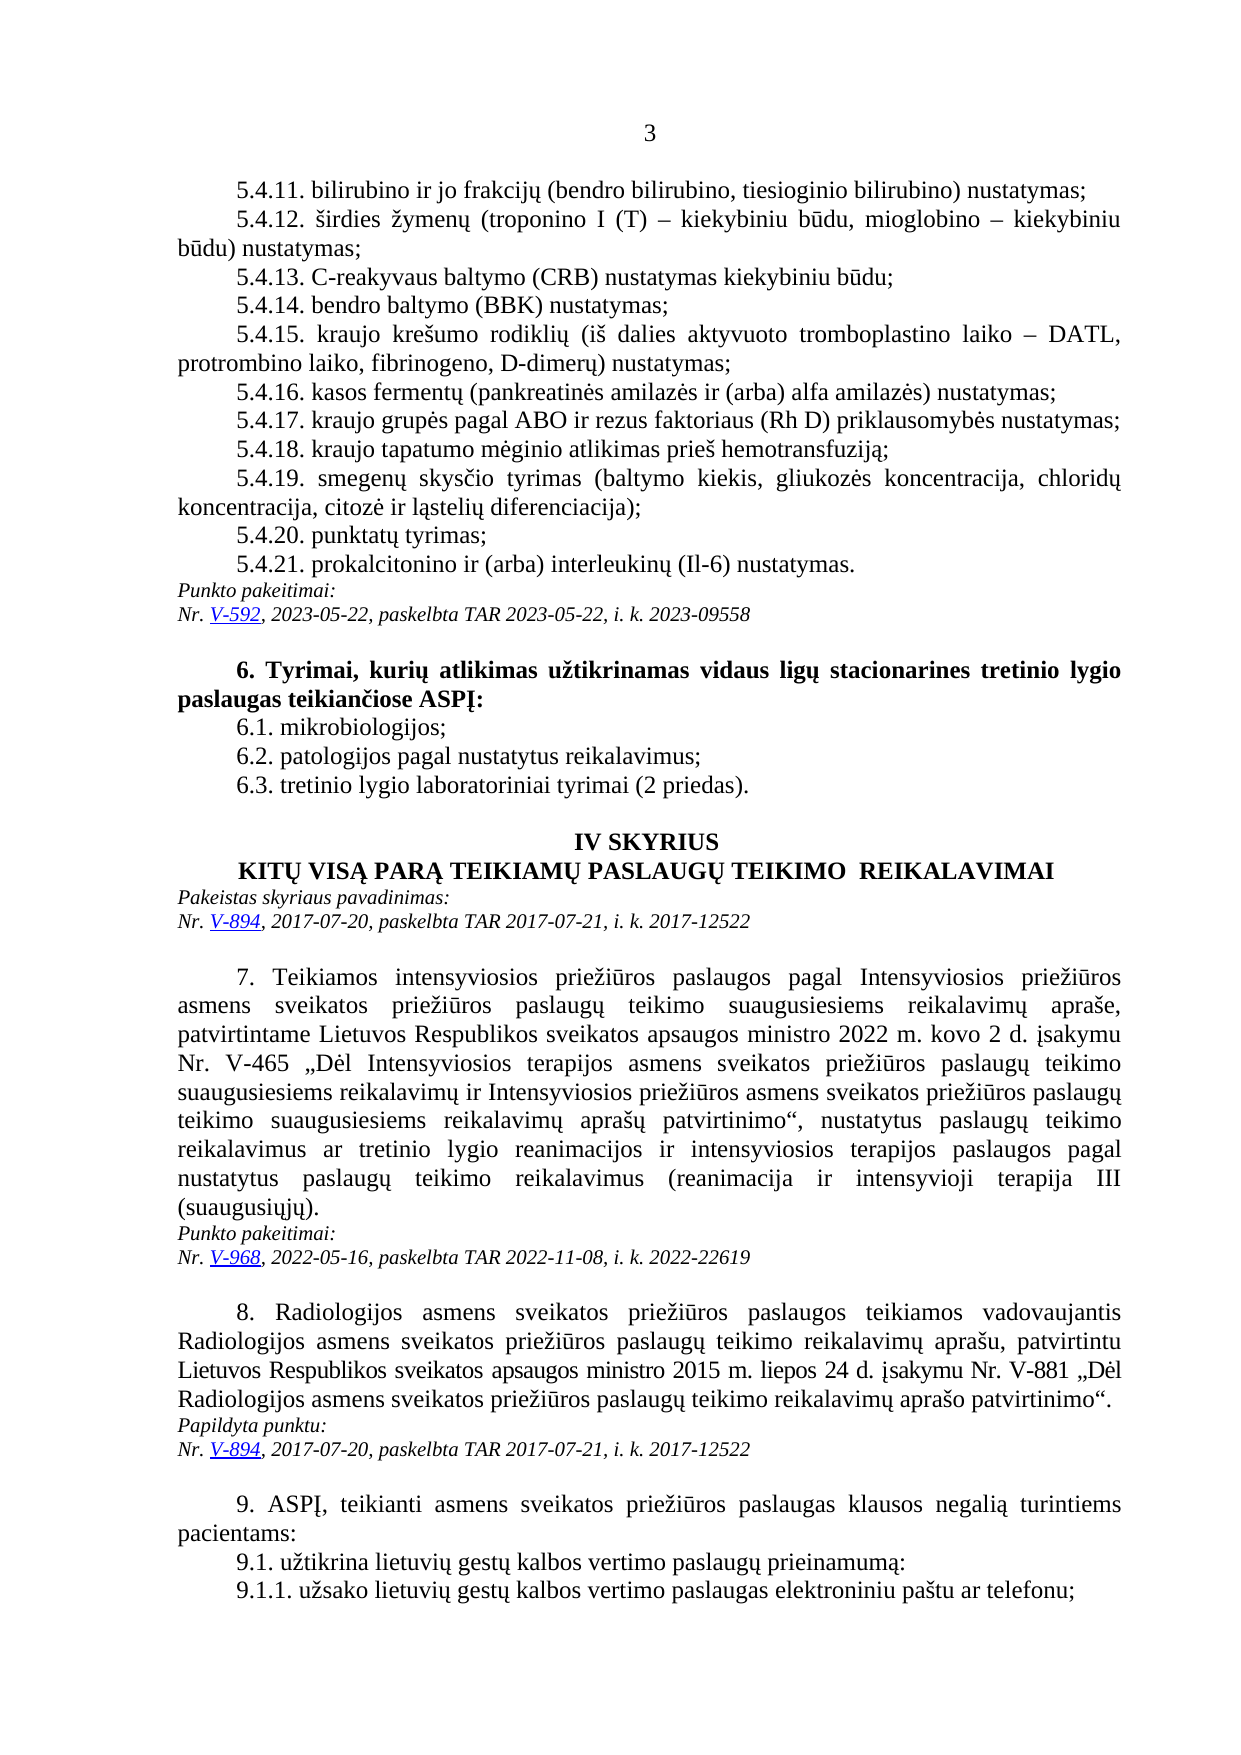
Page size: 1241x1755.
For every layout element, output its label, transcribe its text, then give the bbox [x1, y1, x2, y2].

text Papildyta punktu: [177, 1412, 1122, 1437]
text 5.4.21. prokalcitonino ir (arba) interleukinų (Il-6) nustatymas. [177, 549, 1122, 578]
text 6.3. tretinio lygio laboratoriniai tyrimai (2 priedas). [177, 770, 1122, 799]
text 5.4.19. smegenų skysčio tyrimas (baltymo kiekis, gliukozės koncentracija, chloridų koncentracija, citozė ir ląstelių diferenciacija); [177, 463, 1122, 521]
text Nr. V-968, 2022-05-16, paskelbta TAR 2022-11-08, i. k. 2022-22619 [177, 1245, 1122, 1269]
text 5.4.13. C-reakyvaus baltymo (CRB) nustatymas kiekybiniu būdu; [177, 262, 1122, 291]
text Nr. V-894, 2017-07-20, paskelbta TAR 2017-07-21, i. k. 2017-12522 [177, 909, 1122, 933]
text Nr. V-592, 2023-05-22, paskelbta TAR 2023-05-22, i. k. 2023-09558 [177, 602, 1122, 626]
text 5.4.14. bendro baltymo (BBK) nustatymas; [177, 291, 1122, 319]
text 9.1.1. užsako lietuvių gestų kalbos vertimo paslaugas elektroniniu paštu ar telefonu; [177, 1576, 1122, 1604]
text 6.1. mikrobiologijos; [177, 712, 1122, 741]
text 5.4.17. kraujo grupės pagal ABO ir rezus faktoriaus (Rh D) priklausomybės nustatymas; [177, 406, 1122, 434]
text 6.2. patologijos pagal nustatytus reikalavimus; [177, 741, 1122, 770]
text 5.4.11. bilirubino ir jo frakcijų (bendro bilirubino, tiesioginio bilirubino) nustatymas; [177, 176, 1122, 204]
text Punkto pakeitimai: [177, 1221, 1122, 1245]
text 5.4.16. kasos fermentų (pankreatinės amilazės ir (arba) alfa amilazės) nustatymas; [177, 377, 1122, 406]
text Pakeistas skyriaus pavadinimas: [177, 885, 1122, 909]
text 5.4.20. punktatų tyrimas; [177, 521, 1122, 549]
text 5.4.15. kraujo krešumo rodiklių (iš dalies aktyvuoto tromboplastino laiko – DATL, protrombino laiko, fibrinogeno, D-dimerų) nustatymas; [177, 319, 1122, 377]
text 9. ASPĮ, teikianti asmens sveikatos priežiūros paslaugas klausos negalią turintiems pacientams: [177, 1489, 1122, 1547]
text Nr. V-894, 2017-07-20, paskelbta TAR 2017-07-21, i. k. 2017-12522 [177, 1437, 1122, 1461]
text 6. Tyrimai, kurių atlikimas užtikrinamas vidaus ligų stacionarines tretinio lygio paslaugas teikiančiose ASPĮ: [177, 655, 1122, 712]
text 7. Teikiamos intensyviosios priežiūros paslaugos pagal Intensyviosios priežiūros asmens sveikatos priežiūros paslaugų teikimo suaugusiesiems reikalavimų apraše, patvirtintame Lietuvos Respublikos sveikatos apsaugos ministro 2022 m. kovo 2 d. įsakymu Nr. V-465 „Dėl Intensyviosios terapijos asmens sveikatos priežiūros paslaugų teikimo suaugusiesiems reikalavimų ir Intensyviosios priežiūros asmens sveikatos priežiūros paslaugų teikimo suaugusiesiems reikalavimų aprašų patvirtinimo“, nustatytus paslaugų teikimo reikalavimus ar tretinio lygio reanimacijos ir intensyviosios terapijos paslaugos pagal nustatytus paslaugų teikimo reikalavimus (reanimacija ir intensyvioji terapija III (suaugusiųjų). [177, 962, 1122, 1221]
text 5.4.18. kraujo tapatumo mėginio atlikimas prieš hemotransfuziją; [177, 434, 1122, 463]
text 5.4.12. širdies žymenų (troponino I (T) – kiekybiniu būdu, mioglobino – kiekybiniu būdu) nustatymas; [177, 204, 1122, 262]
text 9.1. užtikrina lietuvių gestų kalbos vertimo paslaugų prieinamumą: [177, 1547, 1122, 1576]
text 8. Radiologijos asmens sveikatos priežiūros paslaugos teikiamos vadovaujantis Radiologijos asmens sveikatos priežiūros paslaugų teikimo reikalavimų aprašu, patvirtintu Lietuvos Respublikos sveikatos apsaugos ministro 2015 m. liepos 24 d. įsakymu Nr. V-881 „Dėl Radiologijos asmens sveikatos priežiūros paslaugų teikimo reikalavimų aprašo patvirtinimo“. [177, 1297, 1122, 1412]
text Punkto pakeitimai: [177, 578, 1122, 602]
text IV SKYRIUS KITŲ VISĄ PARĄ TEIKIAMŲ PASLAUGŲ TEIKIMO REIKALAVIMAI [177, 827, 1122, 885]
